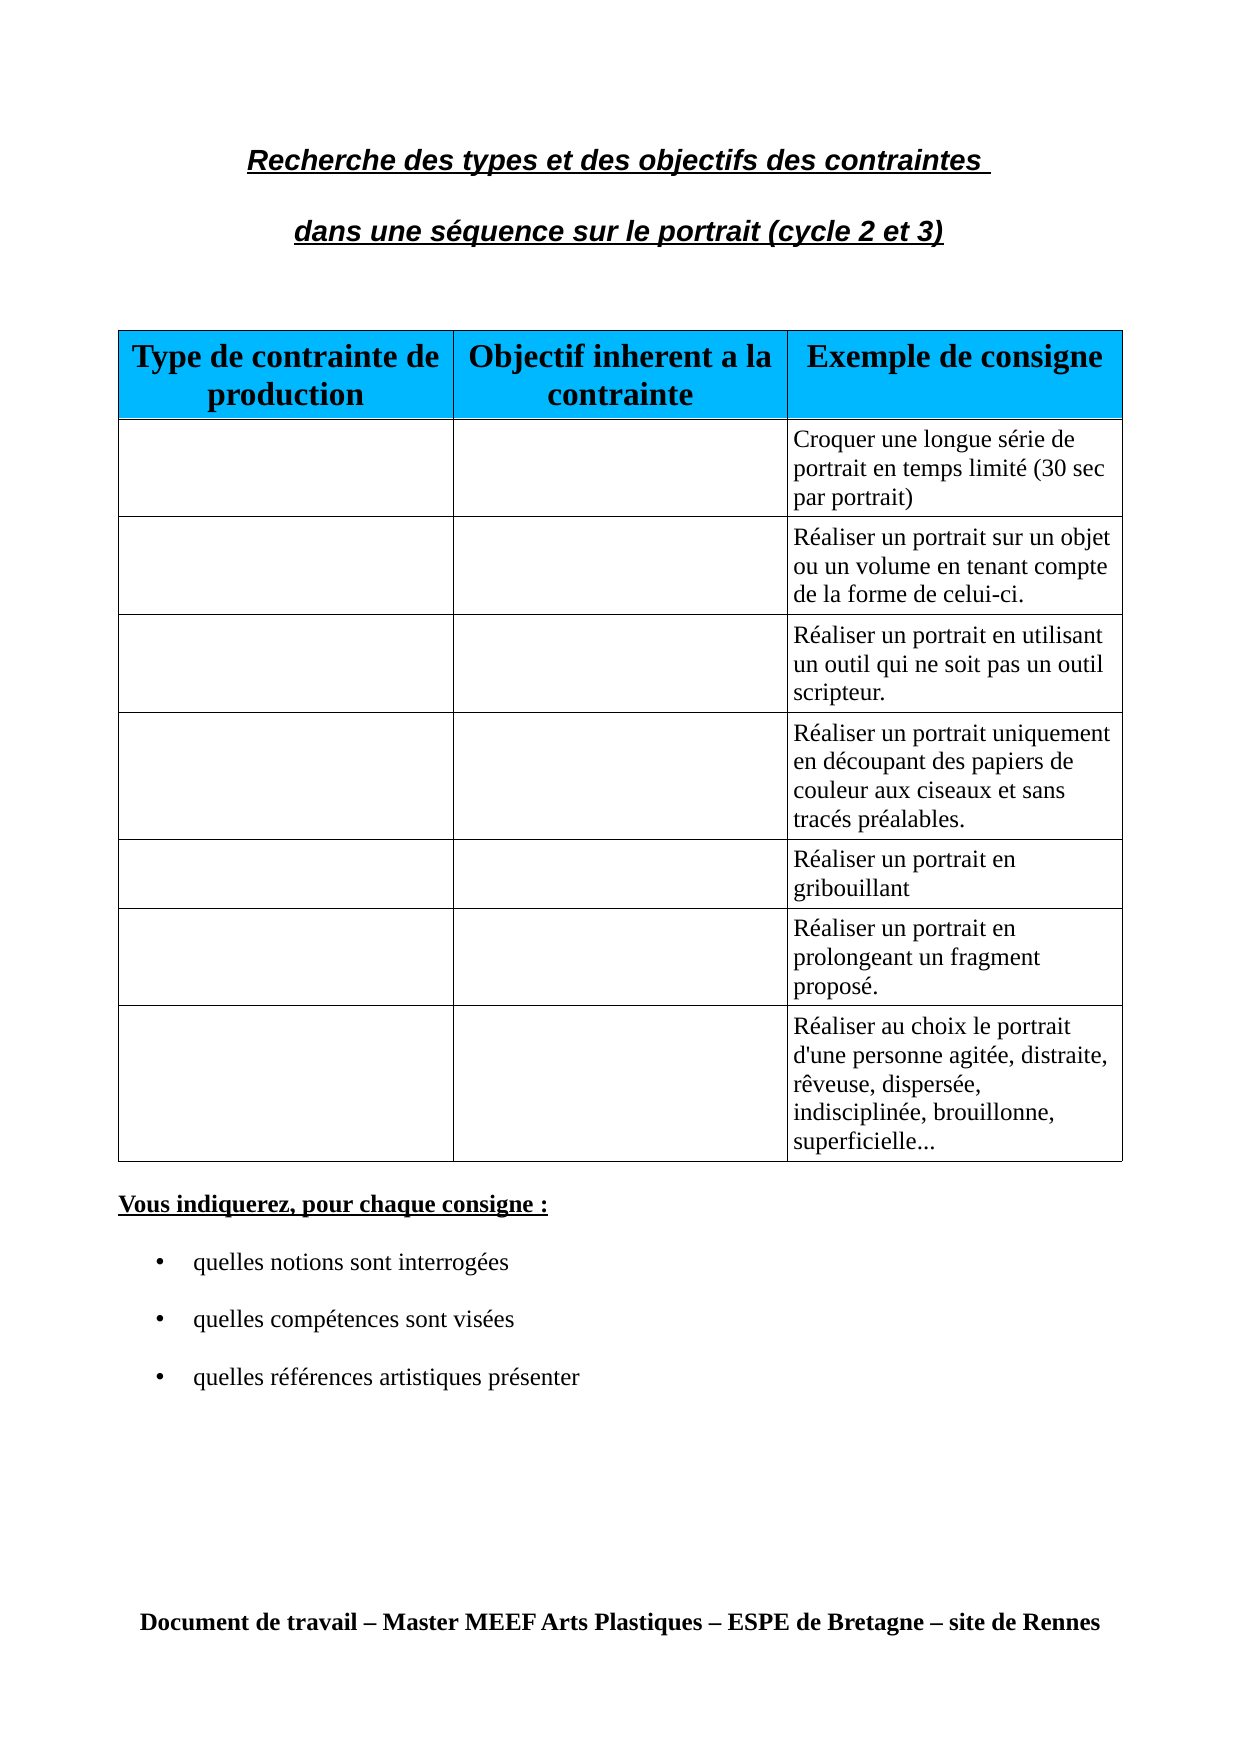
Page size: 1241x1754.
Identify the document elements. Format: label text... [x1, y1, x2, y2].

table_cell [454, 420, 787, 516]
table_cell [454, 1006, 787, 1161]
table_cell [119, 420, 453, 516]
table_cell Réaliser un portrait uniquement en découpant des papiers de couleur aux ciseaux et sans tracés préalables. [788, 713, 1122, 838]
table_cell [454, 615, 787, 712]
table_cell Réaliser un portrait en gribouillant [788, 840, 1122, 907]
list quelles compétences sont visées [156, 1304, 1122, 1333]
subtitle Recherche des types et des objectifs des contraintes [118, 143, 1122, 177]
list quelles notions sont interrogées [156, 1247, 1122, 1276]
table_header Exemple de consigne [788, 331, 1122, 418]
table_cell [119, 909, 453, 1005]
table_cell [119, 1006, 453, 1161]
table_cell [119, 517, 453, 614]
table_cell [454, 909, 787, 1005]
table_cell [454, 840, 787, 907]
table_cell Croquer une longue série de portrait en temps limité (30 sec par portrait) [788, 420, 1122, 516]
table_cell Réaliser un portrait sur un objet ou un volume en tenant compte de la forme de celui-ci. [788, 517, 1122, 614]
table_cell [454, 517, 787, 614]
list quelles références artistiques présenter [156, 1362, 1122, 1391]
table_cell [119, 615, 453, 712]
text Vous indiquerez, pour chaque consigne : [118, 1189, 1122, 1218]
table_header Objectif inherent a la contrainte [454, 331, 787, 418]
table_cell [454, 713, 787, 838]
table_cell [119, 713, 453, 838]
table_cell Réaliser un portrait en prolongeant un fragment proposé. [788, 909, 1122, 1005]
table_header Type de contrainte de production [119, 331, 453, 418]
table_cell Réaliser un portrait en utilisant un outil qui ne soit pas un outil scripteur. [788, 615, 1122, 712]
subtitle dans une séquence sur le portrait (cycle 2 et 3) [118, 214, 1122, 248]
table_cell Réaliser au choix le portrait d'une personne agitée, distraite, rêveuse, dispersée, indisciplinée, brouillonne, superficielle... [788, 1006, 1122, 1161]
table_cell [119, 840, 453, 907]
